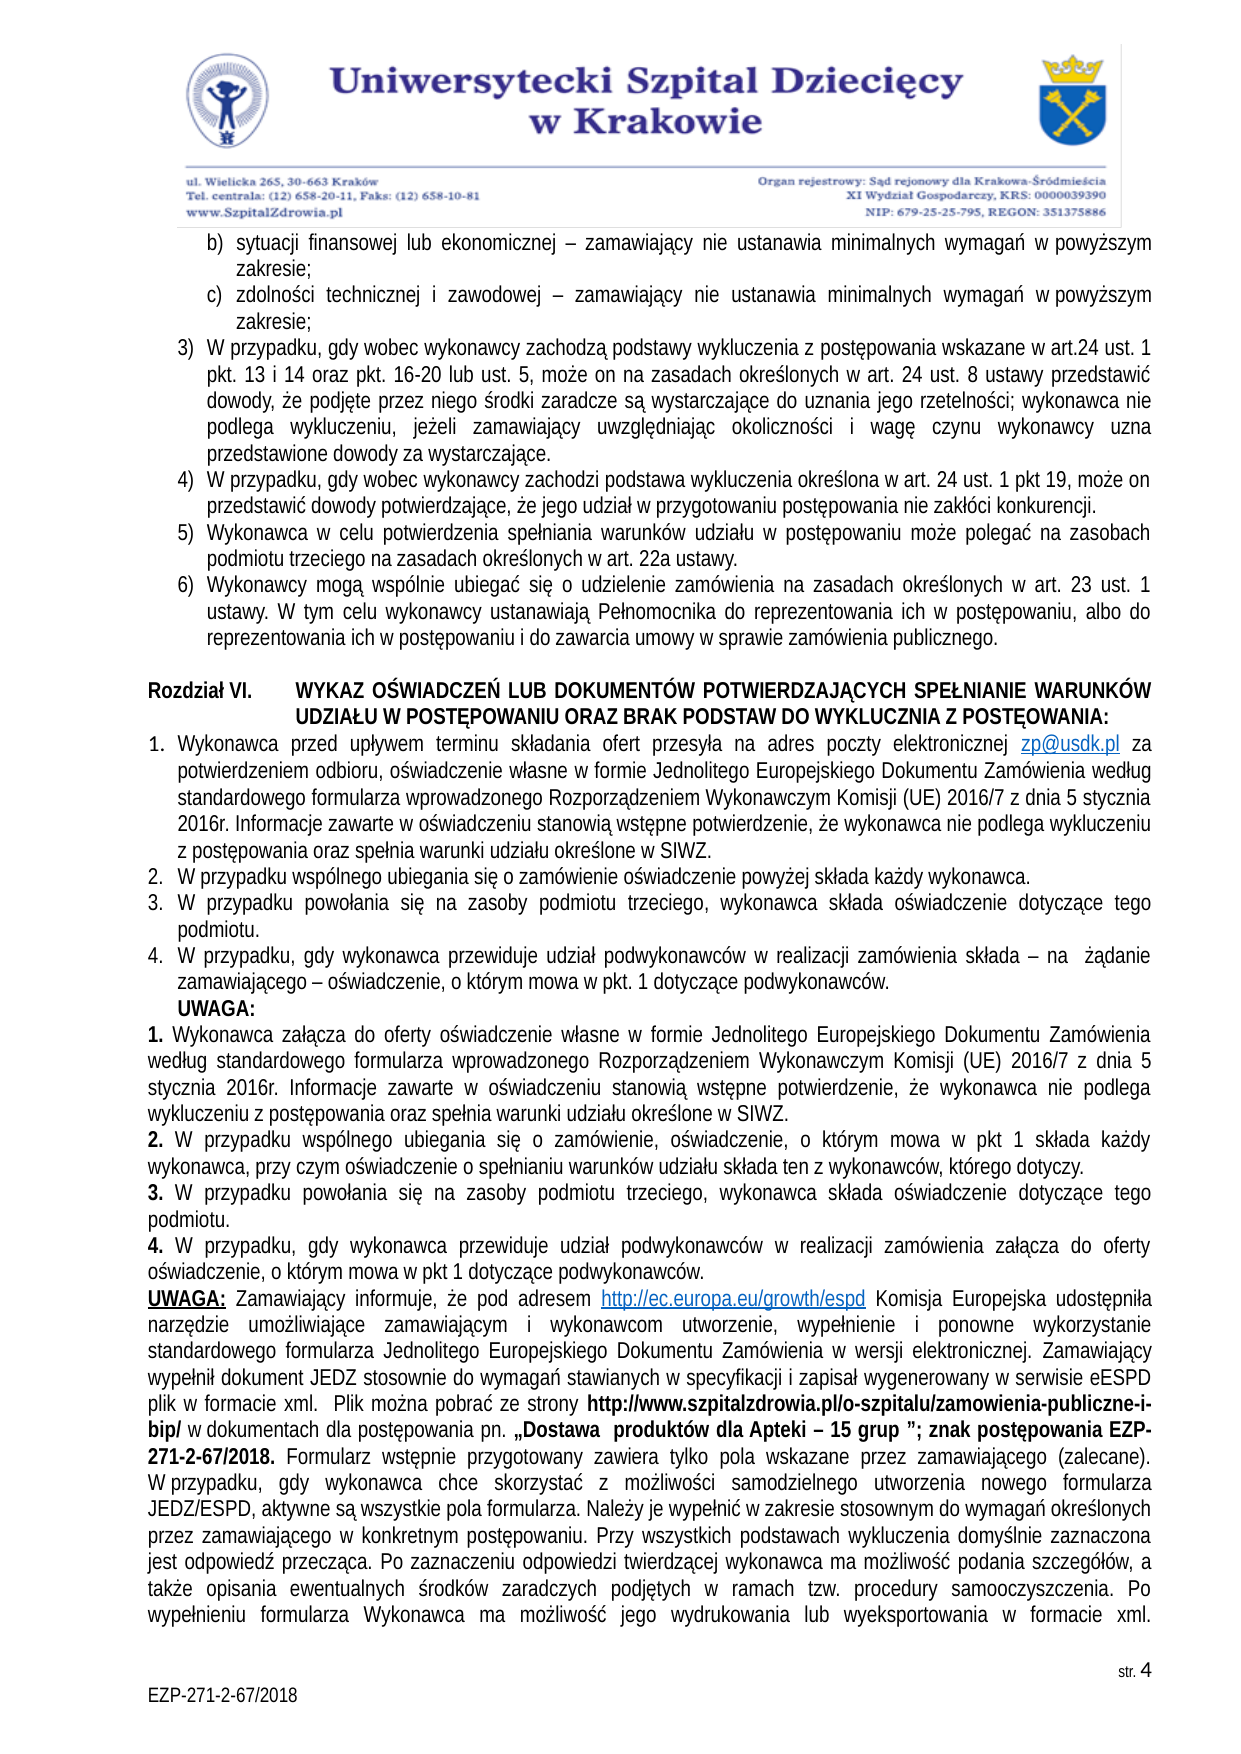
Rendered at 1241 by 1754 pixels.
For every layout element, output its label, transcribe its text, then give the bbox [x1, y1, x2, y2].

list WYKAZ OŚWIADCZEŃ LUB DOKUMENTÓW POTWIERDZAJĄCYCH SPEŁNIANIE WARUNKÓW UDZIAŁU W POSTĘPOWANIU ORAZ BRAK PODSTAW DO WYKLUCZNIA Z POSTĘOWANIA: [148, 677, 1152, 729]
text UWAGA: Zamawiający informuje, że pod adresem http://ec.europa.eu/growth/espd Komisja Europejska udostępniła narzędzie umożliwiające zamawiającym i wykonawcom utworzenie, wypełnienie i ponowne wykorzystanie standardowego formularza Jednolitego Europejskiego Dokumentu Zamówienia w wersji elektronicznej. Zamawiający wypełnił dokument JEDZ stosownie do wymagań stawianych w specyfikacji i zapisał wygenerowany w serwisie eESPD plik w formacie xml. Plik można pobrać ze strony http://www.szpitalzdrowia.pl/o-szpitalu/zamowienia-publiczne-i-bip/ w dokumentach dla postępowania pn. „Dostawa produktów dla Apteki – 15 grup ”; znak postępowania EZP-271-2-67/2018. Formularz wstępnie przygotowany zawiera tylko pola wskazane przez zamawiającego (zalecane). W przypadku, gdy wykonawca chce skorzystać z możliwości samodzielnego utworzenia nowego formularza JEDZ/ESPD, aktywne są wszystkie pola formularza. Należy je wypełnić w zakresie stosownym do wymagań określonych przez zamawiającego w konkretnym postępowaniu. Przy wszystkich podstawach wykluczenia domyślnie zaznaczona jest odpowiedź przecząca. Po zaznaczeniu odpowiedzi twierdzącej wykonawca ma możliwość podania szczegółów, a także opisania ewentualnych środków zaradczych podjętych w ramach tzw. procedury samooczyszczenia. Po wypełnieniu formularza Wykonawca ma możliwość jego wydrukowania lub wyeksportowania w formacie xml. [148, 1284, 1152, 1627]
text 1. Wykonawca załącza do oferty oświadczenie własne w formie Jednolitego Europejskiego Dokumentu Zamówienia według standardowego formularza wprowadzonego Rozporządzeniem Wykonawczym Komisji (UE) 2016/7 z dnia 5 stycznia 2016r. Informacje zawarte w oświadczeniu stanowią wstępne potwierdzenie, że wykonawca nie podlega wykluczeniu z postępowania oraz spełnia warunki udziału określone w SIWZ. [148, 1021, 1152, 1126]
list W przypadku wspólnego ubiegania się o zamówienie oświadczenie powyżej składa każdy wykonawca. [148, 863, 1152, 889]
list zdolności technicznej i zawodowej – zamawiający nie ustanawia minimalnych wymagań w powyższym zakresie; [207, 281, 1152, 334]
list Wykonawca przed upływem terminu składania ofert przesyła na adres poczty elektronicznej zp@usdk.pl za potwierdzeniem odbioru, oświadczenie własne w formie Jednolitego Europejskiego Dokumentu Zamówienia według standardowego formularza wprowadzonego Rozporządzeniem Wykonawczym Komisji (UE) 2016/7 z dnia 5 stycznia 2016r. Informacje zawarte w oświadczeniu stanowią wstępne potwierdzenie, że wykonawca nie podlega wykluczeniu z postępowania oraz spełnia warunki udziału określone w SIWZ. [148, 729, 1152, 863]
list Wykonawcy mogą wspólnie ubiegać się o udzielenie zamówienia na zasadach określonych w art. 23 ust. 1 ustawy. W tym celu wykonawcy ustanawiają Pełnomocnika do reprezentowania ich w postępowaniu, albo do reprezentowania ich w postępowaniu i do zawarcia umowy w sprawie zamówienia publicznego. [177, 571, 1152, 650]
text 2. W przypadku wspólnego ubiegania się o zamówienie, oświadczenie, o którym mowa w pkt 1 składa każdy wykonawca, przy czym oświadczenie o spełnianiu warunków udziału składa ten z wykonawców, którego dotyczy. [148, 1126, 1152, 1179]
text 3. W przypadku powołania się na zasoby podmiotu trzeciego, wykonawca składa oświadczenie dotyczące tego podmiotu. [148, 1179, 1152, 1232]
list Wykonawca w celu potwierdzenia spełniania warunków udziału w postępowaniu może polegać na zasobach podmiotu trzeciego na zasadach określonych w art. 22a ustawy. [177, 519, 1152, 571]
list W przypadku powołania się na zasoby podmiotu trzeciego, wykonawca składa oświadczenie dotyczące tego podmiotu. [148, 889, 1152, 942]
list W przypadku, gdy wykonawca przewiduje udział podwykonawców w realizacji zamówienia składa – na żądanie zamawiającego – oświadczenie, o którym mowa w pkt. 1 dotyczące podwykonawców. [148, 942, 1152, 995]
text UWAGA: [177, 995, 1152, 1021]
list sytuacji finansowej lub ekonomicznej – zamawiający nie ustanawia minimalnych wymagań w powyższym zakresie; [207, 229, 1152, 281]
list W przypadku, gdy wobec wykonawcy zachodzą podstawy wykluczenia z postępowania wskazane w art.24 ust. 1 pkt. 13 i 14 oraz pkt. 16-20 lub ust. 5, może on na zasadach określonych w art. 24 ust. 8 ustawy przedstawić dowody, że podjęte przez niego środki zaradcze są wystarczające do uznania jego rzetelności; wykonawca nie podlega wykluczeniu, jeżeli zamawiający uwzględniając okoliczności i wagę czynu wykonawcy uzna przedstawione dowody za wystarczające. [177, 334, 1152, 466]
list W przypadku, gdy wobec wykonawcy zachodzi podstawa wykluczenia określona w art. 24 ust. 1 pkt 19, może on przedstawić dowody potwierdzające, że jego udział w przygotowaniu postępowania nie zakłóci konkurencji. [177, 466, 1152, 519]
text 4. W przypadku, gdy wykonawca przewiduje udział podwykonawców w realizacji zamówienia załącza do oferty oświadczenie, o którym mowa w pkt 1 dotyczące podwykonawców. [148, 1232, 1152, 1284]
